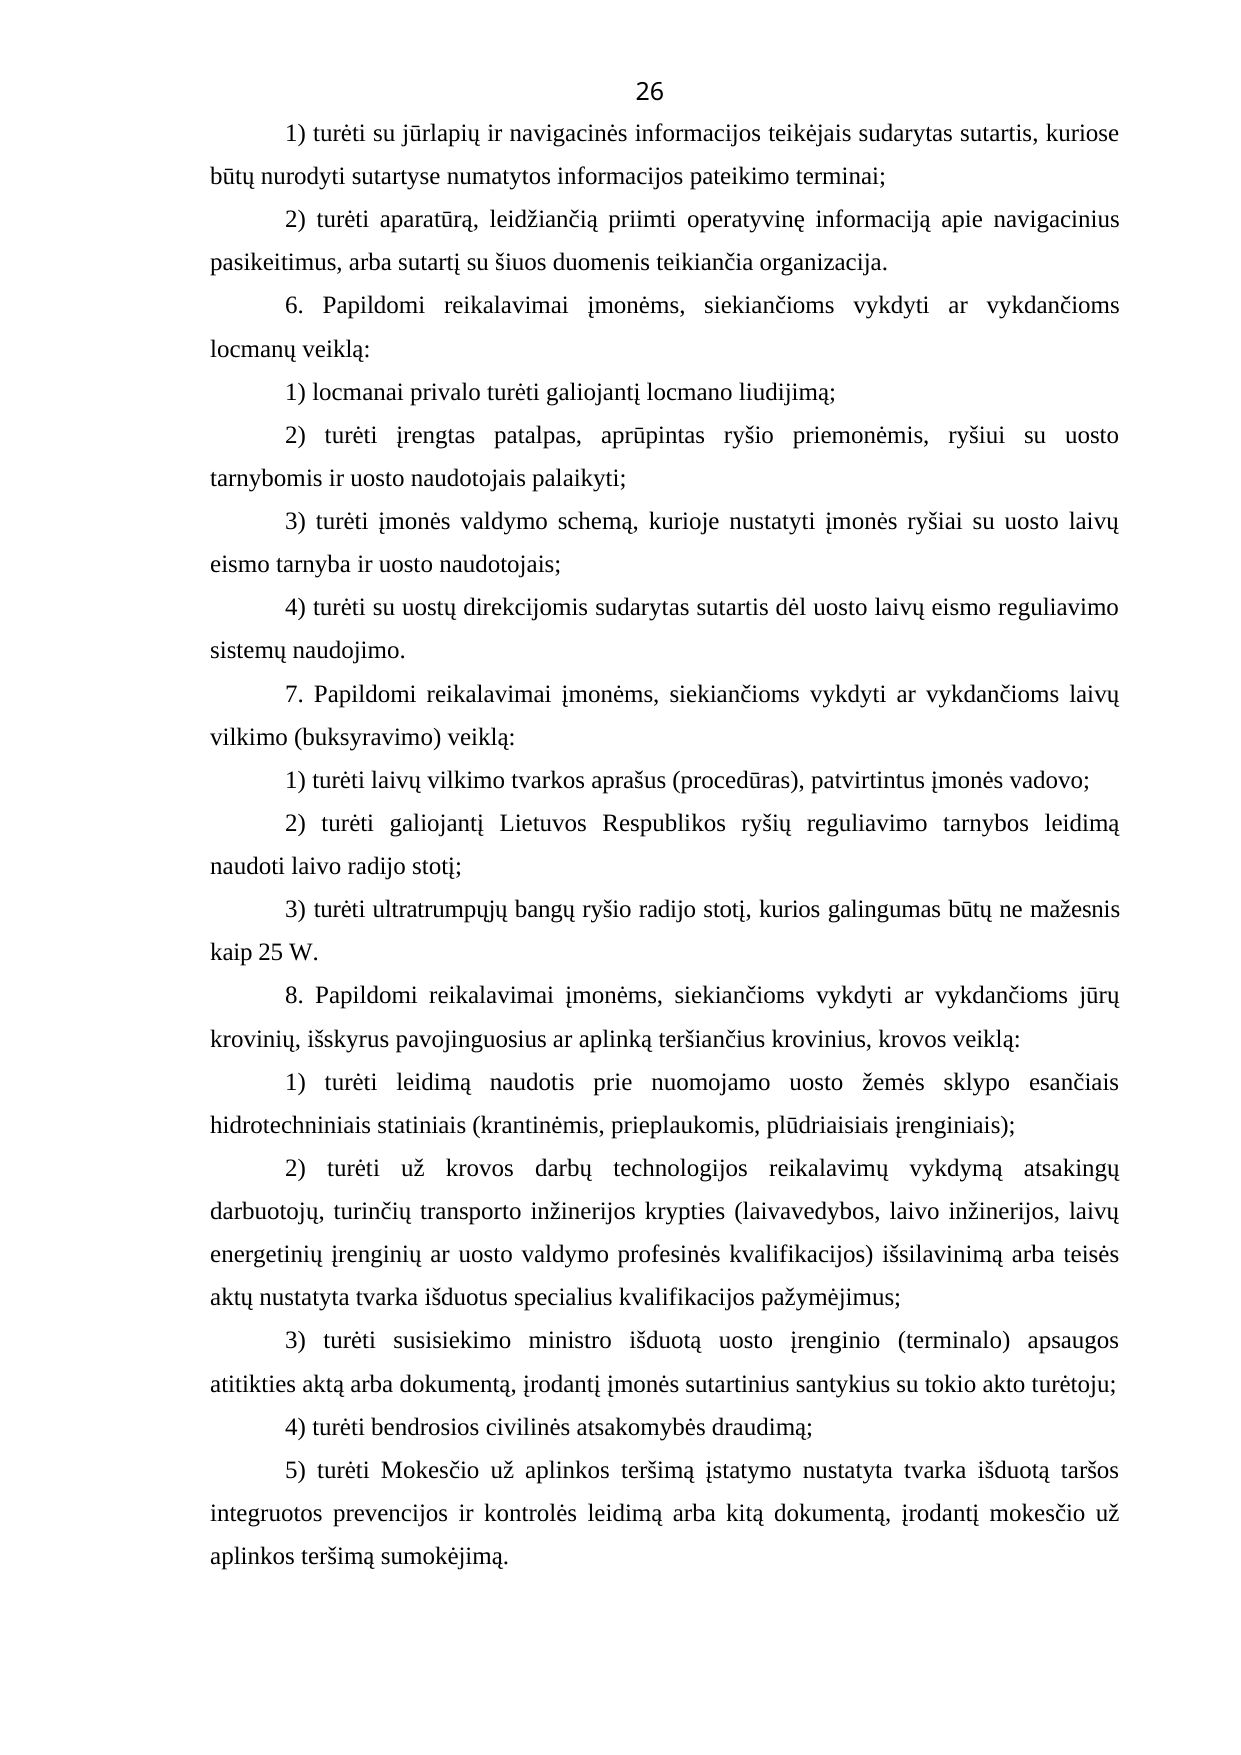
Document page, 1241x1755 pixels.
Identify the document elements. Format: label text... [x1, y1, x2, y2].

text 2) turėti galiojantį Lietuvos Respublikos ryšių reguliavimo tarnybos leidimą naudoti laivo radijo stotį; [210, 808, 1120, 880]
text 6. Papildomi reikalavimai įmonėms, siekiančioms vykdyti ar vykdančioms locmanų veiklą: [210, 291, 1120, 362]
text 2) turėti įrengtas patalpas, aprūpintas ryšio priemonėmis, ryšiui su uosto tarnybomis ir uosto naudotojais palaikyti; [210, 420, 1120, 492]
text 1) turėti laivų vilkimo tvarkos aprašus (procedūras), patvirtintus įmonės vadovo; [210, 765, 1120, 794]
text 8. Papildomi reikalavimai įmonėms, siekiančioms vykdyti ar vykdančioms jūrų krovinių, išskyrus pavojinguosius ar aplinką teršiančius krovinius, krovos veiklą: [210, 981, 1120, 1052]
text 1) turėti su jūrlapių ir navigacinės informacijos teikėjais sudarytas sutartis, kuriose būtų nurodyti sutartyse numatytos informacijos pateikimo terminai; [210, 118, 1120, 190]
text 3) turėti įmonės valdymo schemą, kurioje nustatyti įmonės ryšiai su uosto laivų eismo tarnyba ir uosto naudotojais; [210, 506, 1120, 578]
text 7. Papildomi reikalavimai įmonėms, siekiančioms vykdyti ar vykdančioms laivų vilkimo (buksyravimo) veiklą: [210, 679, 1120, 751]
text 3) turėti ultratrumpųjų bangų ryšio radijo stotį, kurios galingumas būtų ne mažesnis kaip 25 W. [210, 894, 1120, 966]
text 1) turėti leidimą naudotis prie nuomojamo uosto žemės sklypo esančiais hidrotechniniais statiniais (krantinėmis, prieplaukomis, plūdriaisiais įrenginiais); [210, 1067, 1120, 1139]
text 1) locmanai privalo turėti galiojantį locmano liudijimą; [210, 377, 1120, 406]
text 2) turėti už krovos darbų technologijos reikalavimų vykdymą atsakingų darbuotojų, turinčių transporto inžinerijos krypties (laivavedybos, laivo inžinerijos, laivų energetinių įrenginių ar uosto valdymo profesinės kvalifikacijos) išsilavinimą arba teisės aktų nustatyta tvarka išduotus specialius kvalifikacijos pažymėjimus; [210, 1153, 1120, 1311]
text 4) turėti su uostų direkcijomis sudarytas sutartis dėl uosto laivų eismo reguliavimo sistemų naudojimo. [210, 592, 1120, 664]
text 4) turėti bendrosios civilinės atsakomybės draudimą; [210, 1412, 1120, 1441]
text 2) turėti aparatūrą, leidžiančią priimti operatyvinę informaciją apie navigacinius pasikeitimus, arba sutartį su šiuos duomenis teikiančia organizacija. [210, 204, 1120, 276]
text 5) turėti Mokesčio už aplinkos teršimą įstatymo nustatyta tvarka išduotą taršos integruotos prevencijos ir kontrolės leidimą arba kitą dokumentą, įrodantį mokesčio už aplinkos teršimą sumokėjimą. [210, 1455, 1120, 1570]
text 3) turėti susisiekimo ministro išduotą uosto įrenginio (terminalo) apsaugos atitikties aktą arba dokumentą, įrodantį įmonės sutartinius santykius su tokio akto turėtoju; [210, 1326, 1120, 1397]
